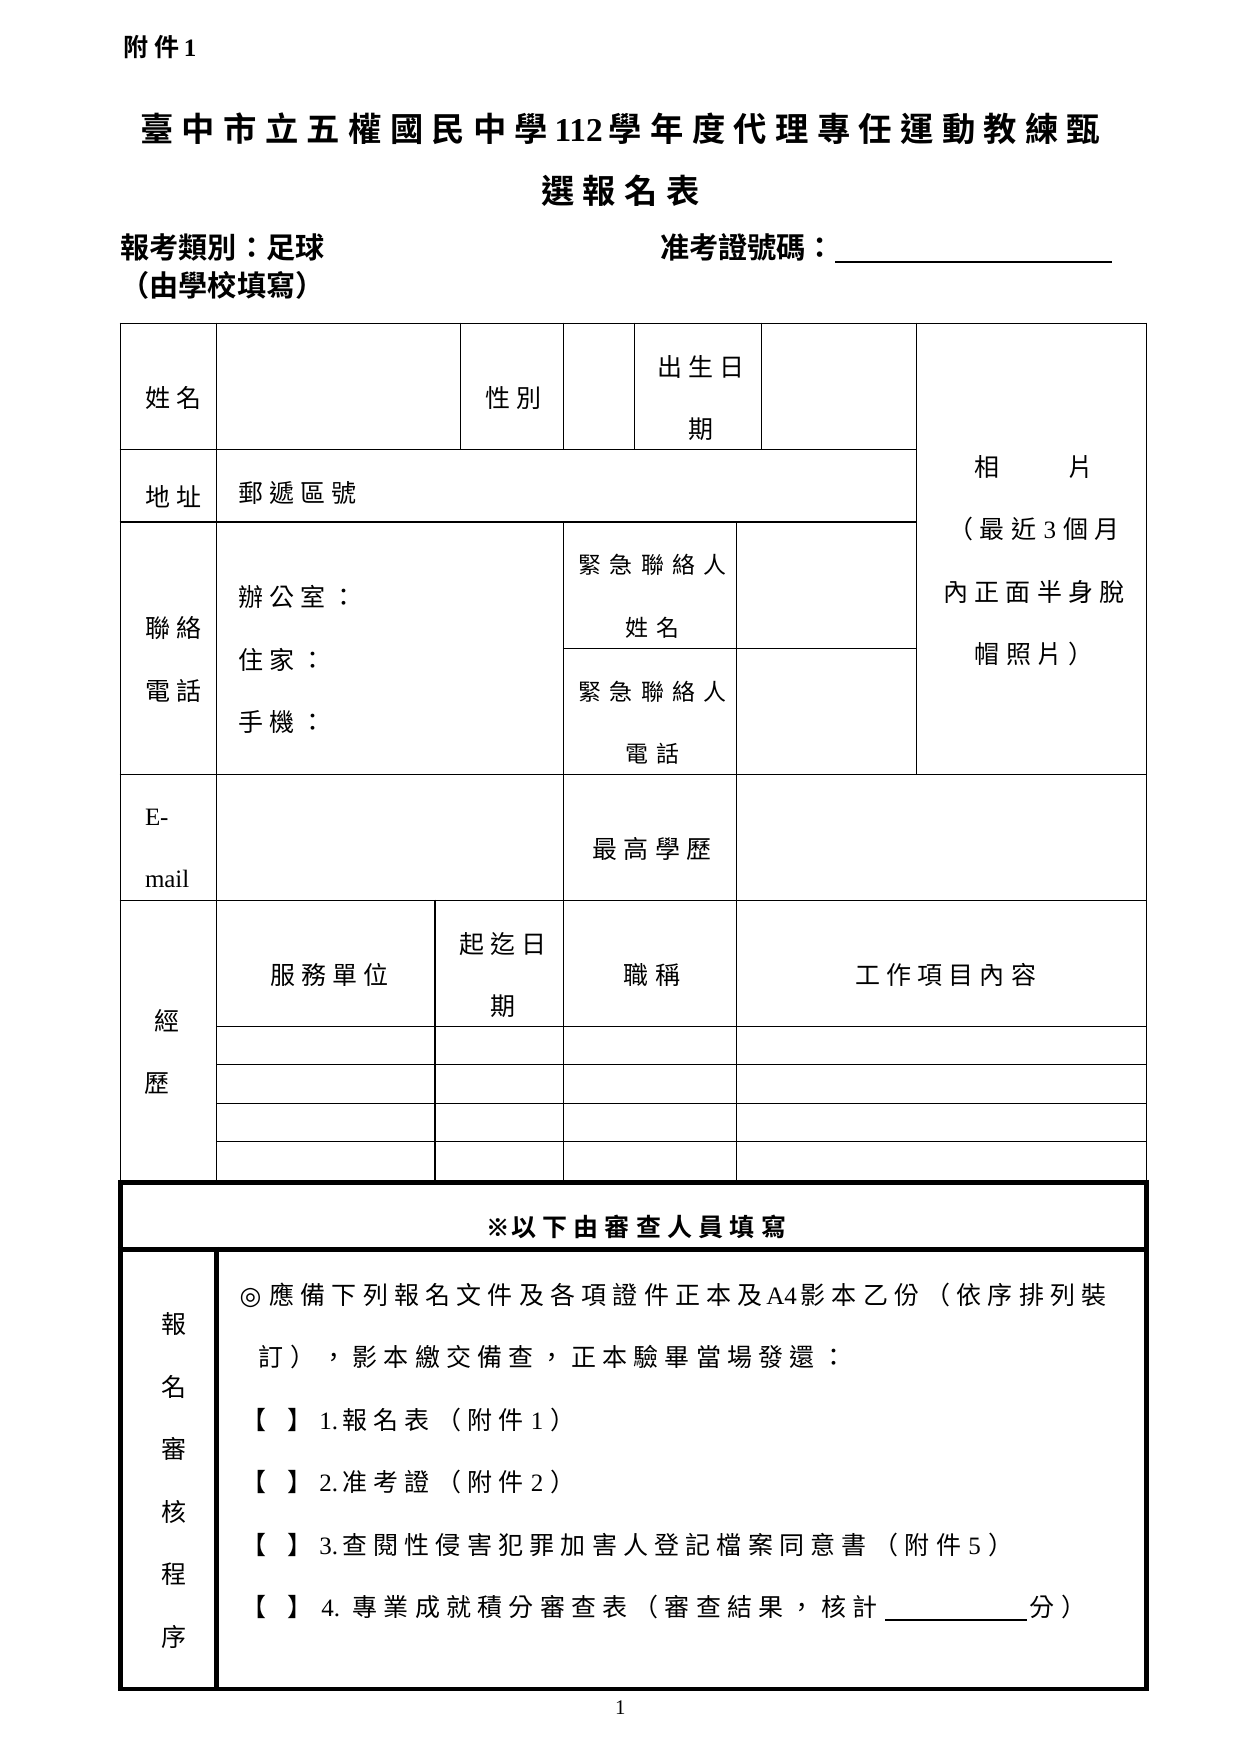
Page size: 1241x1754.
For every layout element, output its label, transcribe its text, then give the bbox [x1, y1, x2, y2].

table_cell ※以下由審查人員填寫 [123, 1185, 1144, 1247]
table_cell [217, 1065, 434, 1103]
table_cell [737, 1142, 1146, 1180]
table_cell 聯絡 電話 [121, 523, 216, 773]
table_cell [217, 1142, 434, 1180]
table_cell 職稱 [564, 901, 736, 1026]
table_header 性別 [461, 324, 563, 448]
table_cell ◎應備下列報名文件及各項證件正本及A4影本乙份（依序排列裝訂），影本繳交備查，正本驗畢當場發還： 【 】1.報名表（附件1） 【 】2.准考證（附件2） 【 】3.查閱性侵害犯罪加害人登記檔案同意書（附件5） 【 】4. 專業成就積分審查表（審查結果，核計 分） [219, 1252, 1144, 1686]
table_cell [436, 1142, 563, 1180]
text 臺中市立五權國民中學112學年度代理專任運動教練甄選報名表 [120, 85, 1120, 210]
table_cell [737, 1104, 1146, 1141]
table_cell [217, 775, 563, 899]
table_cell 緊急聯絡人電話 [564, 649, 736, 773]
table_cell 起迄日期 [436, 901, 563, 1026]
table_header 出生日期 [635, 324, 761, 448]
table_cell [436, 1065, 563, 1103]
text 附件1 [120, 4, 1120, 66]
table_cell [737, 523, 916, 647]
table_cell [564, 1104, 736, 1141]
table_header 姓名 [121, 324, 216, 448]
table_cell 地址 [121, 450, 216, 521]
table_cell 工作項目內容 [737, 901, 1146, 1026]
table_cell 最高學歷 [564, 775, 736, 899]
table_cell [217, 1104, 434, 1141]
table_cell 報 名 審 核 程 序 [123, 1252, 214, 1686]
table_cell [436, 1027, 563, 1064]
table_cell E-mail [121, 775, 216, 899]
table_header [762, 324, 916, 448]
table_cell 緊急聯絡人姓名 [564, 523, 736, 647]
table_cell [564, 1142, 736, 1180]
table_cell 郵遞區號 [217, 450, 916, 521]
table_header [564, 324, 634, 448]
table_cell [564, 1027, 736, 1064]
table_cell [436, 1104, 563, 1141]
table_cell 辦公室： 住家： 手機： [217, 523, 563, 773]
table_header 相 片 （最近3個月內正面半身脫帽照片） [917, 324, 1146, 773]
table_cell 經歷 [121, 901, 216, 1180]
table_cell 服務單位 [217, 901, 434, 1026]
table_cell [737, 1027, 1146, 1064]
table_cell [737, 775, 1146, 899]
text 報考類別：足球 准考證號碼： （由學校填寫） [120, 229, 1120, 304]
table_cell [737, 649, 916, 773]
table_cell [564, 1065, 736, 1103]
table_header [217, 324, 460, 448]
table_cell [737, 1065, 1146, 1103]
table_cell [217, 1027, 434, 1064]
